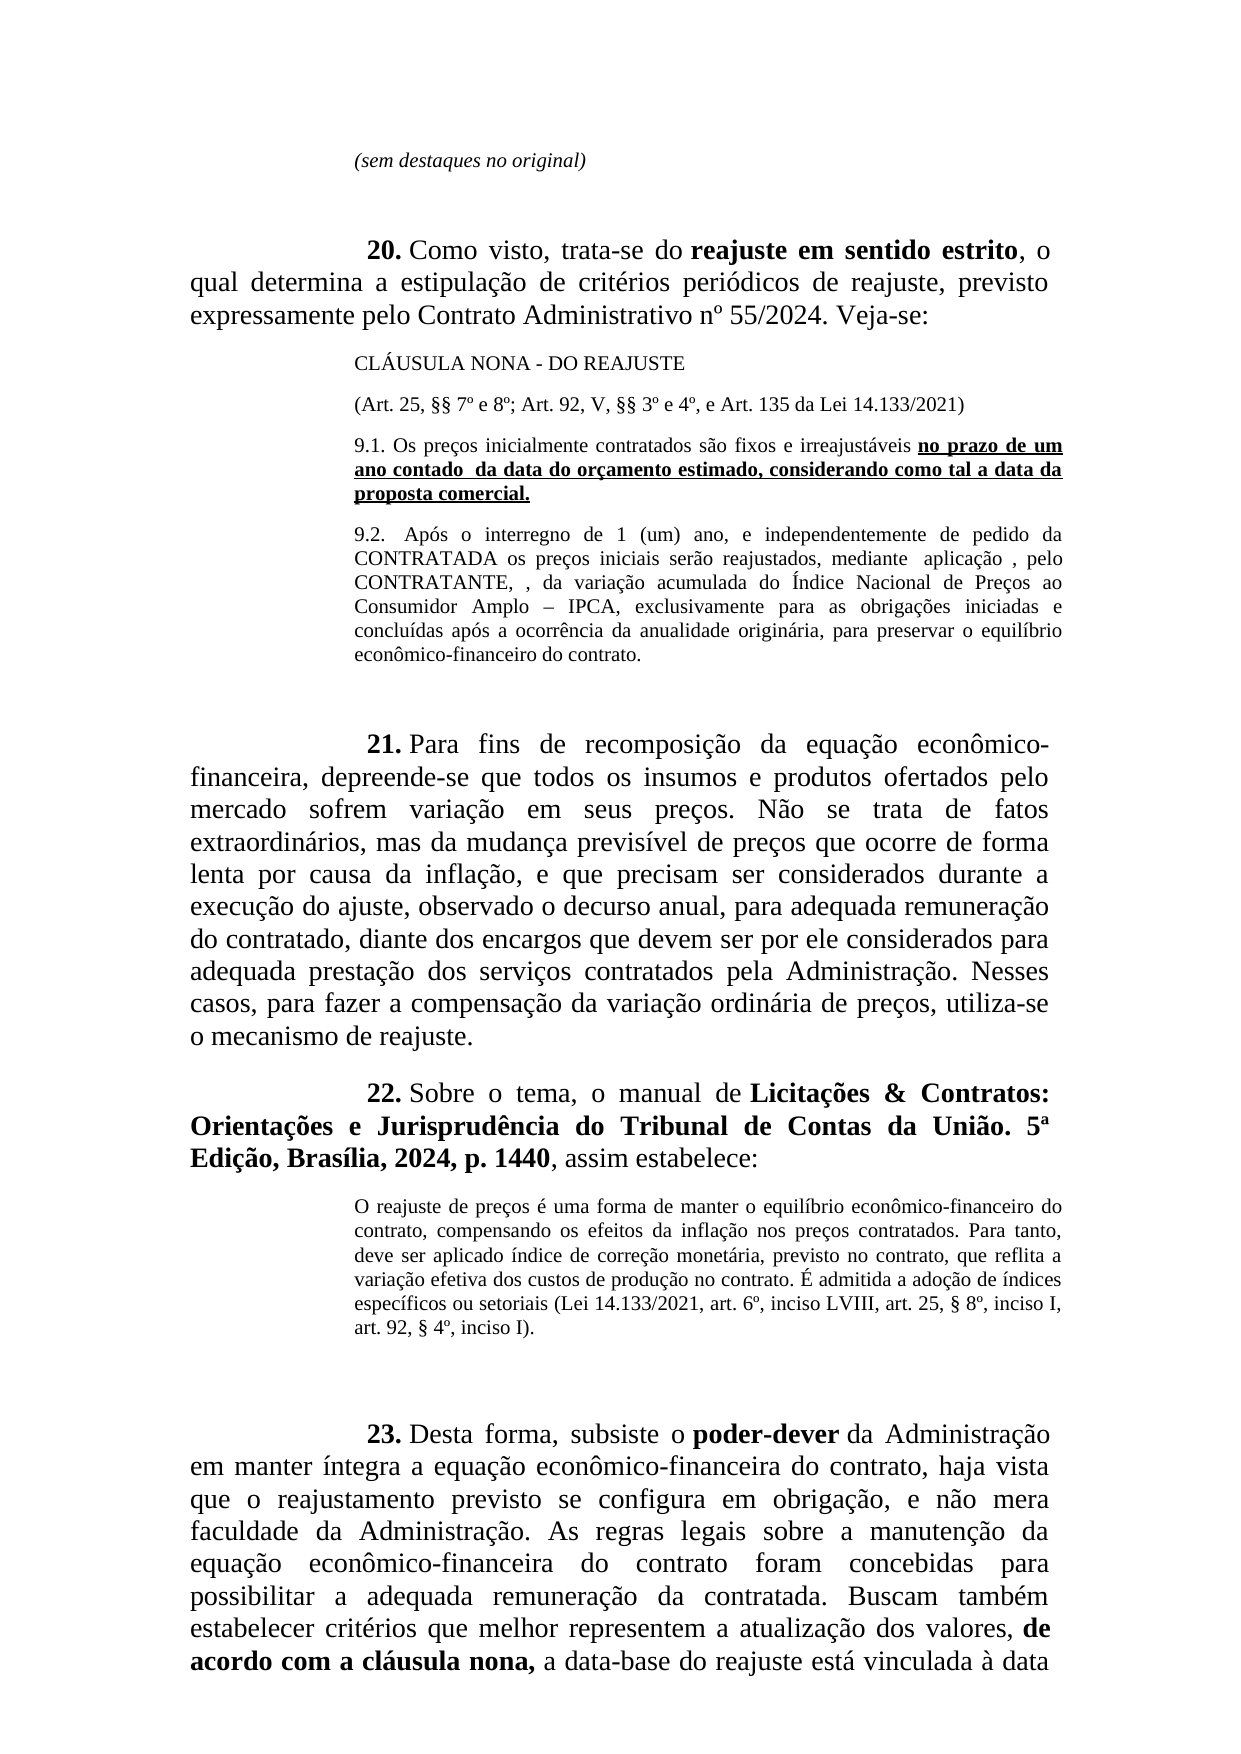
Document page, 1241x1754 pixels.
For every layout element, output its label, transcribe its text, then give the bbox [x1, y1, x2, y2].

text O reajuste de preços é uma forma de manter o equilíbrio econômico-financeiro do contrato, compensando os efeitos da inflação nos preços contratados. Para tanto, deve ser aplicado índice de correção monetária, previsto no contrato, que reflita a variação efetiva dos custos de produção no contrato. É admitida a adoção de índices específicos ou setoriais (Lei 14.133/2021, art. 6º, inciso LVIII, art. 25, § 8º, inciso I, art. 92, § 4º, inciso I). [354, 1194, 1063, 1339]
text 9.1. Os preços inicialmente contratados são fixos e irreajustáveis no prazo de um ano contado da data do orçamento estimado, considerando como tal a data da [354, 433, 1063, 478]
text CLÁUSULA NONA - DO REAJUSTE [354, 351, 1063, 375]
text 22. Sobre o tema, o manual de Licitações & Contratos: Orientações e Jurisprudência do Tribunal de Contas da União. 5ª Edição, Brasília, 2024, p. 1440, assim estabelece: [190, 1076, 1051, 1173]
text 9.2. Após o interregno de 1 (um) ano, e independentemente de pedido da CONTRATADA os preços iniciais serão reajustados, mediante aplicação , pelo CONTRATANTE, , da variação acumulada do Índice Nacional de Preços ao Consumidor Amplo – IPCA, exclusivamente para as obrigações iniciadas e concluídas após a ocorrência da anualidade originária, para preservar o equilíbrio econômico-financeiro do contrato. [354, 521, 1063, 666]
text 21. Para fins de recomposição da equação econômico-financeira, depreende-se que todos os insumos e produtos ofertados pelo mercado sofrem variação em seus preços. Não se trata de fatos extraordinários, mas da mudança previsível de preços que ocorre de forma lenta por causa da inflação, e que precisam ser considerados durante a execução do ajuste, observado o decurso anual, para adequada remuneração do contratado, diante dos encargos que devem ser por ele considerados para adequada prestação dos serviços contratados pela Administração. Nesses casos, para fazer a compensação da variação ordinária de preços, utiliza-se o mecanismo de reajuste. [190, 727, 1051, 1051]
text 23. Desta forma, subsiste o poder-dever da Administração em manter íntegra a equação econômico-financeira do contrato, haja vista que o reajustamento previsto se configura em obrigação, e não mera faculdade da Administração. As regras legais sobre a manutenção da equação econômico-financeira do contrato foram concebidas para possibilitar a adequada remuneração da contratada. Buscam também estabelecer critérios que melhor representem a atualização dos valores, de acordo com a cláusula nona, a data-base do reajuste está vinculada à data [190, 1417, 1051, 1676]
text (sem destaques no original) [354, 147, 1063, 172]
text (Art. 25, §§ 7º e 8º; Art. 92, V, §§ 3º e 4º, e Art. 135 da Lei 14.133/2021) [354, 392, 1063, 416]
text 20. Como visto, trata-se do reajuste em sentido estrito, o qual determina a estipulação de critérios periódicos de reajuste, previsto expressamente pelo Contrato Administrativo nº 55/2024. Veja-se: [190, 233, 1051, 330]
text proposta comercial. [354, 479, 1063, 505]
